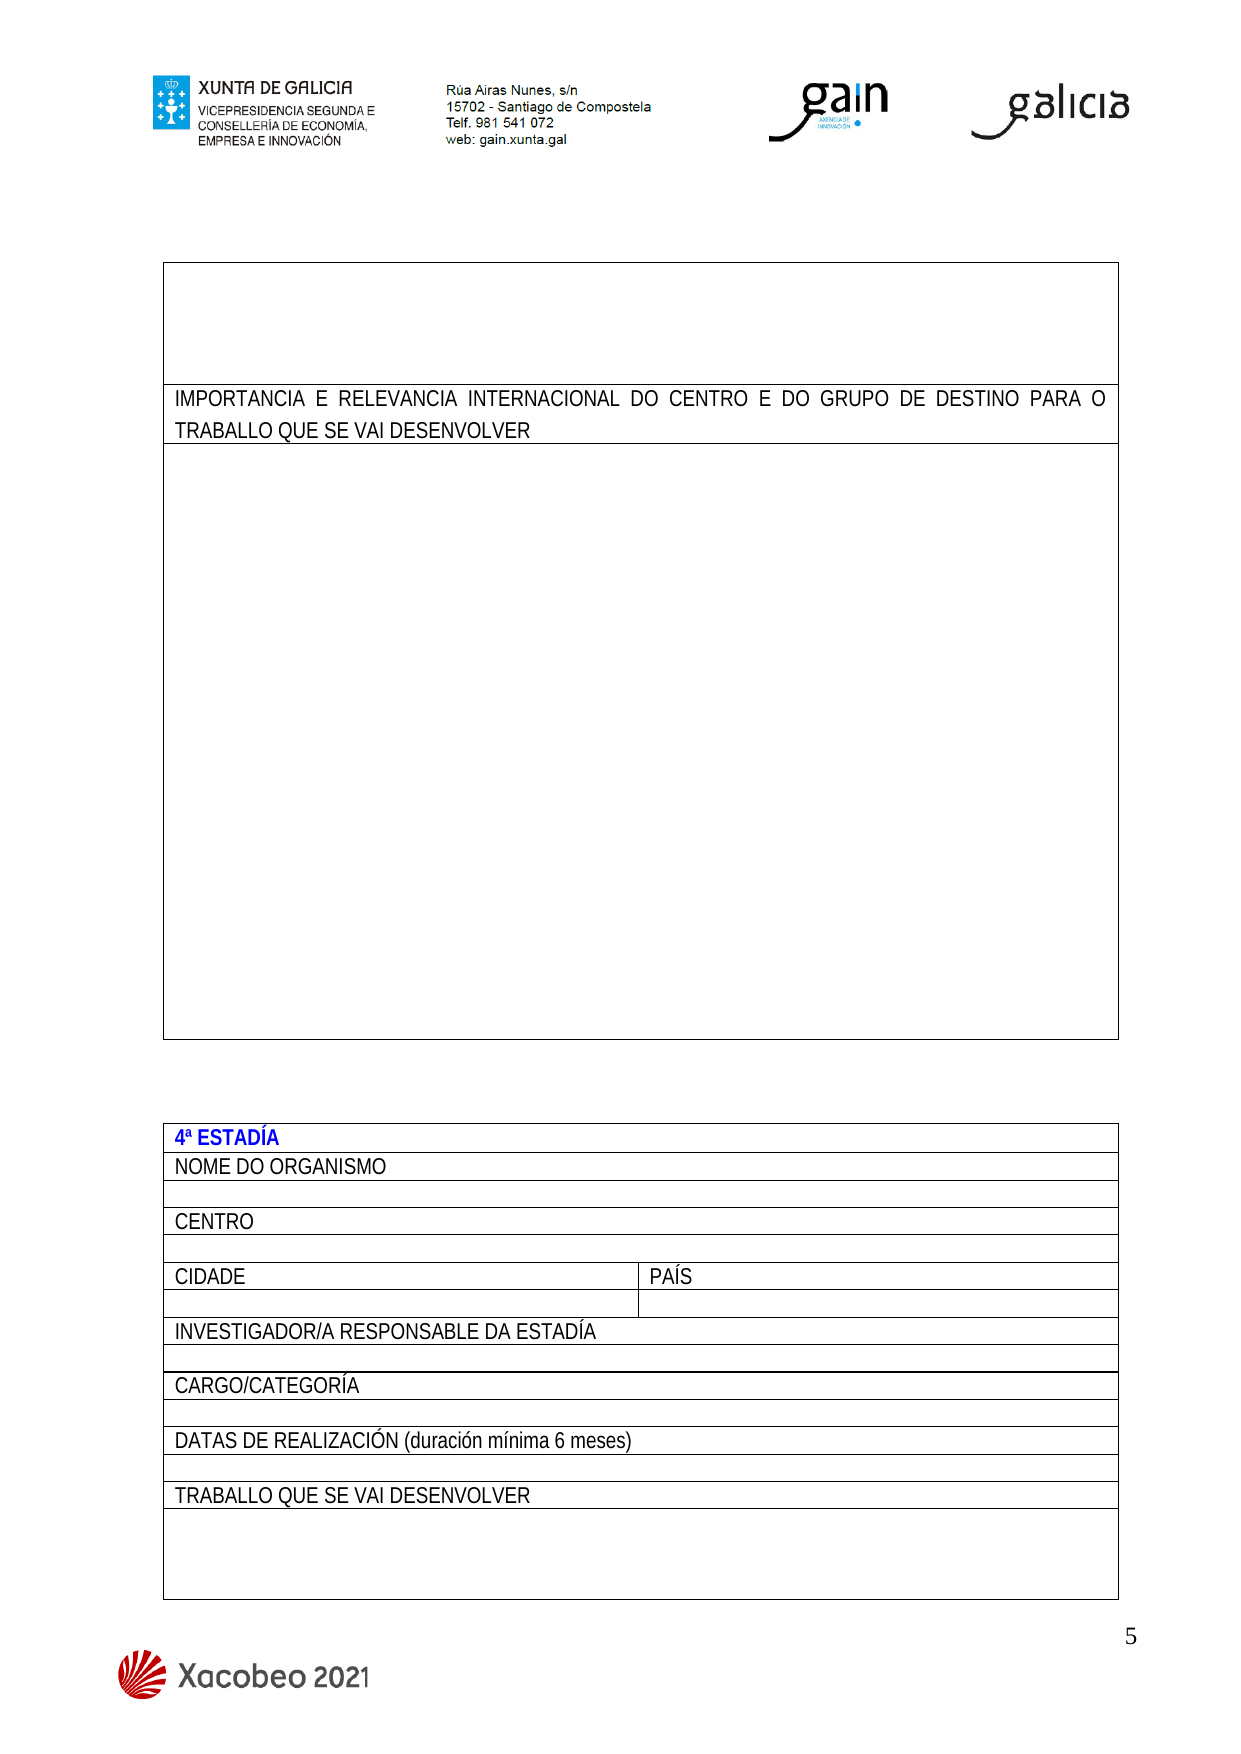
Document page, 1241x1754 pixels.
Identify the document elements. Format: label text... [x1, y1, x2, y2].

table_cell CARGO/CATEGORÍA [164, 1373, 1118, 1399]
table_cell [164, 1290, 638, 1317]
table_cell [164, 444, 1118, 1039]
table_cell CENTRO [164, 1208, 1118, 1234]
picture [142, 66, 1147, 156]
table_cell CIDADE [164, 1263, 638, 1289]
table_cell [164, 1345, 1118, 1371]
table_cell [164, 1235, 1118, 1262]
table_cell [164, 1181, 1118, 1207]
table_cell IMPORTANCIA E RELEVANCIA INTERNACIONAL DO CENTRO E DO GRUPO DE DESTINO PARA O TRABALLO QUE SE VAI DESENVOLVER [164, 385, 1118, 443]
table_cell PAÍS [639, 1263, 1118, 1289]
picture [118, 1650, 368, 1699]
table_header 4ª ESTADÍA [164, 1124, 1118, 1152]
table_cell [164, 263, 1118, 384]
table_cell [164, 1455, 1118, 1481]
table_cell [164, 1400, 1118, 1426]
table_cell NOME DO ORGANISMO [164, 1153, 1118, 1179]
table_cell [164, 1509, 1118, 1599]
table_cell DATAS DE REALIZACIÓN (duración mínima 6 meses) [164, 1427, 1118, 1453]
table_cell TRABALLO QUE SE VAI DESENVOLVER [164, 1482, 1118, 1508]
table_cell [639, 1290, 1118, 1317]
table_cell INVESTIGADOR/A RESPONSABLE DA ESTADÍA [164, 1318, 1118, 1344]
